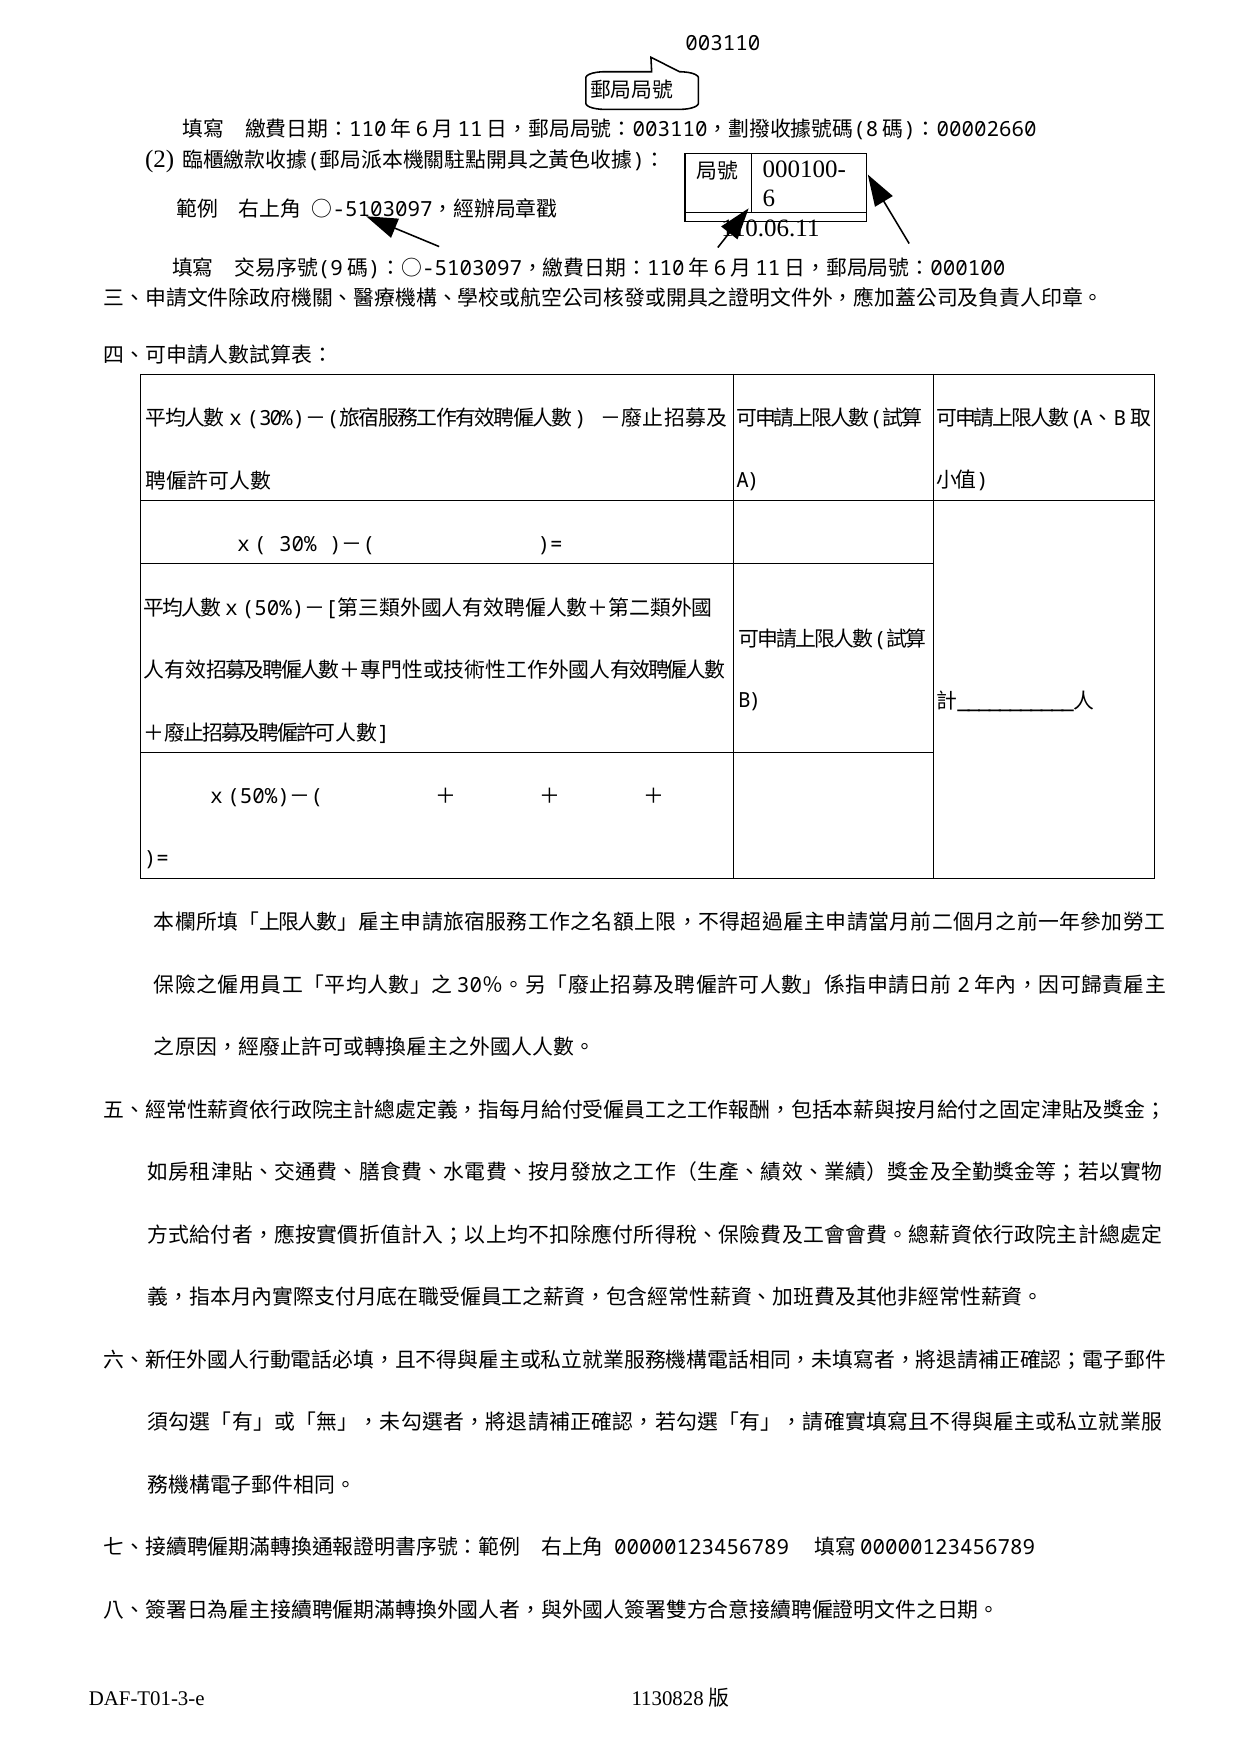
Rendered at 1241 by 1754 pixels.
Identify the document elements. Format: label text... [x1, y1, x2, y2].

text 本欄所填「上限人數」雇主申請旅宿服務工作之名額上限，不得超過雇主申請當月前二個月之前一年參加勞工保險之僱用員工「平均人數」之30％。另「廢止招募及聘僱許可人數」係指申請日前2年內，因可歸責雇主之原因，經廢止許可或轉換雇主之外國人人數。 [154, 879, 1167, 1066]
table_cell [734, 501, 933, 563]
table_header 可申請上限人數(試算A) [734, 375, 933, 500]
table_header 平均人數ｘ(30%)－(旅宿服務工作有效聘僱人數) －廢止招募及聘僱許可人數 [141, 375, 733, 500]
table_cell ｘ(50%)－( ＋ ＋ ＋ )= [141, 753, 733, 878]
text 填寫 繳費日期：110年6月11日，郵局局號：003110，劃撥收據號碼(8碼)：00002660 [145, 113, 1167, 143]
table_cell 平均人數ｘ(50%)－[第三類外國人有效聘僱人數＋第二類外國人有效招募及聘僱人數＋專門性或技術性工作外國人有效聘僱人數＋廢止招募及聘僱許可人數] [141, 564, 733, 752]
table_cell 計___________人 [934, 501, 1154, 878]
text 七、接續聘僱期滿轉換通報證明書序號：範例 右上角 00000123456789 填寫00000123456789 [103, 1504, 1167, 1566]
table_cell ｘ( 30% )－( )= [141, 501, 733, 563]
list 臨櫃繳款收據(郵局派本機關駐點開具之黃色收據)： [145, 143, 1167, 221]
table_header 000100-6 [752, 154, 866, 212]
text 六、新任外國人行動電話必填，且不得與雇主或私立就業服務機構電話相同，未填寫者，將退請補正確認；電子郵件須勾選「有」或「無」，未勾選者，將退請補正確認，若勾選「有」，請確實填寫且不得與雇主或私立就業服務機構電子郵件相同。 [103, 1316, 1167, 1504]
text 三、申請文件除政府機關、醫療機構、學校或航空公司核發或開具之證明文件外，應加蓋公司及負責人印章。 [103, 281, 1167, 311]
text 填寫 交易序號(9碼)：○-5103097，繳費日期：110年6月11日，郵局局號：000100 [95, 251, 1167, 281]
table_cell 110.06.11 [686, 213, 740, 221]
text [886, 192, 1167, 222]
text 範例 右上角 ○-5103097，經辦局章戳 [145, 192, 684, 222]
text 003110 [148, 28, 1167, 56]
text 四、可申請人數試算表： [89, 311, 1167, 374]
table_cell 110.06.11 [745, 213, 866, 221]
table_header 可申請上限人數(A、B取小值) [934, 375, 1154, 500]
text 八、簽署日為雇主接續聘僱期滿轉換外國人者，與外國人簽署雙方合意接續聘僱證明文件之日期。 [103, 1566, 1167, 1629]
text [867, 203, 894, 222]
text 五、經常性薪資依行政院主計總處定義，指每月給付受僱員工之工作報酬，包括本薪與按月給付之固定津貼及獎金；如房租津貼、交通費、膳食費、水電費、按月發放之工作（生產、績效、業績）獎金及全勤獎金等；若以實物方式給付者，應按實價折值計入；以上均不扣除應付所得稅、保險費及工會會費。總薪資依行政院主計總處定義，指本月內實際支付月底在職受僱員工之薪資，包含經常性薪資、加班費及其他非經常性薪資。 [103, 1066, 1167, 1316]
table_cell 可申請上限人數(試算B) [734, 564, 933, 752]
table_cell [734, 753, 933, 878]
table_header 局號 [686, 154, 751, 212]
